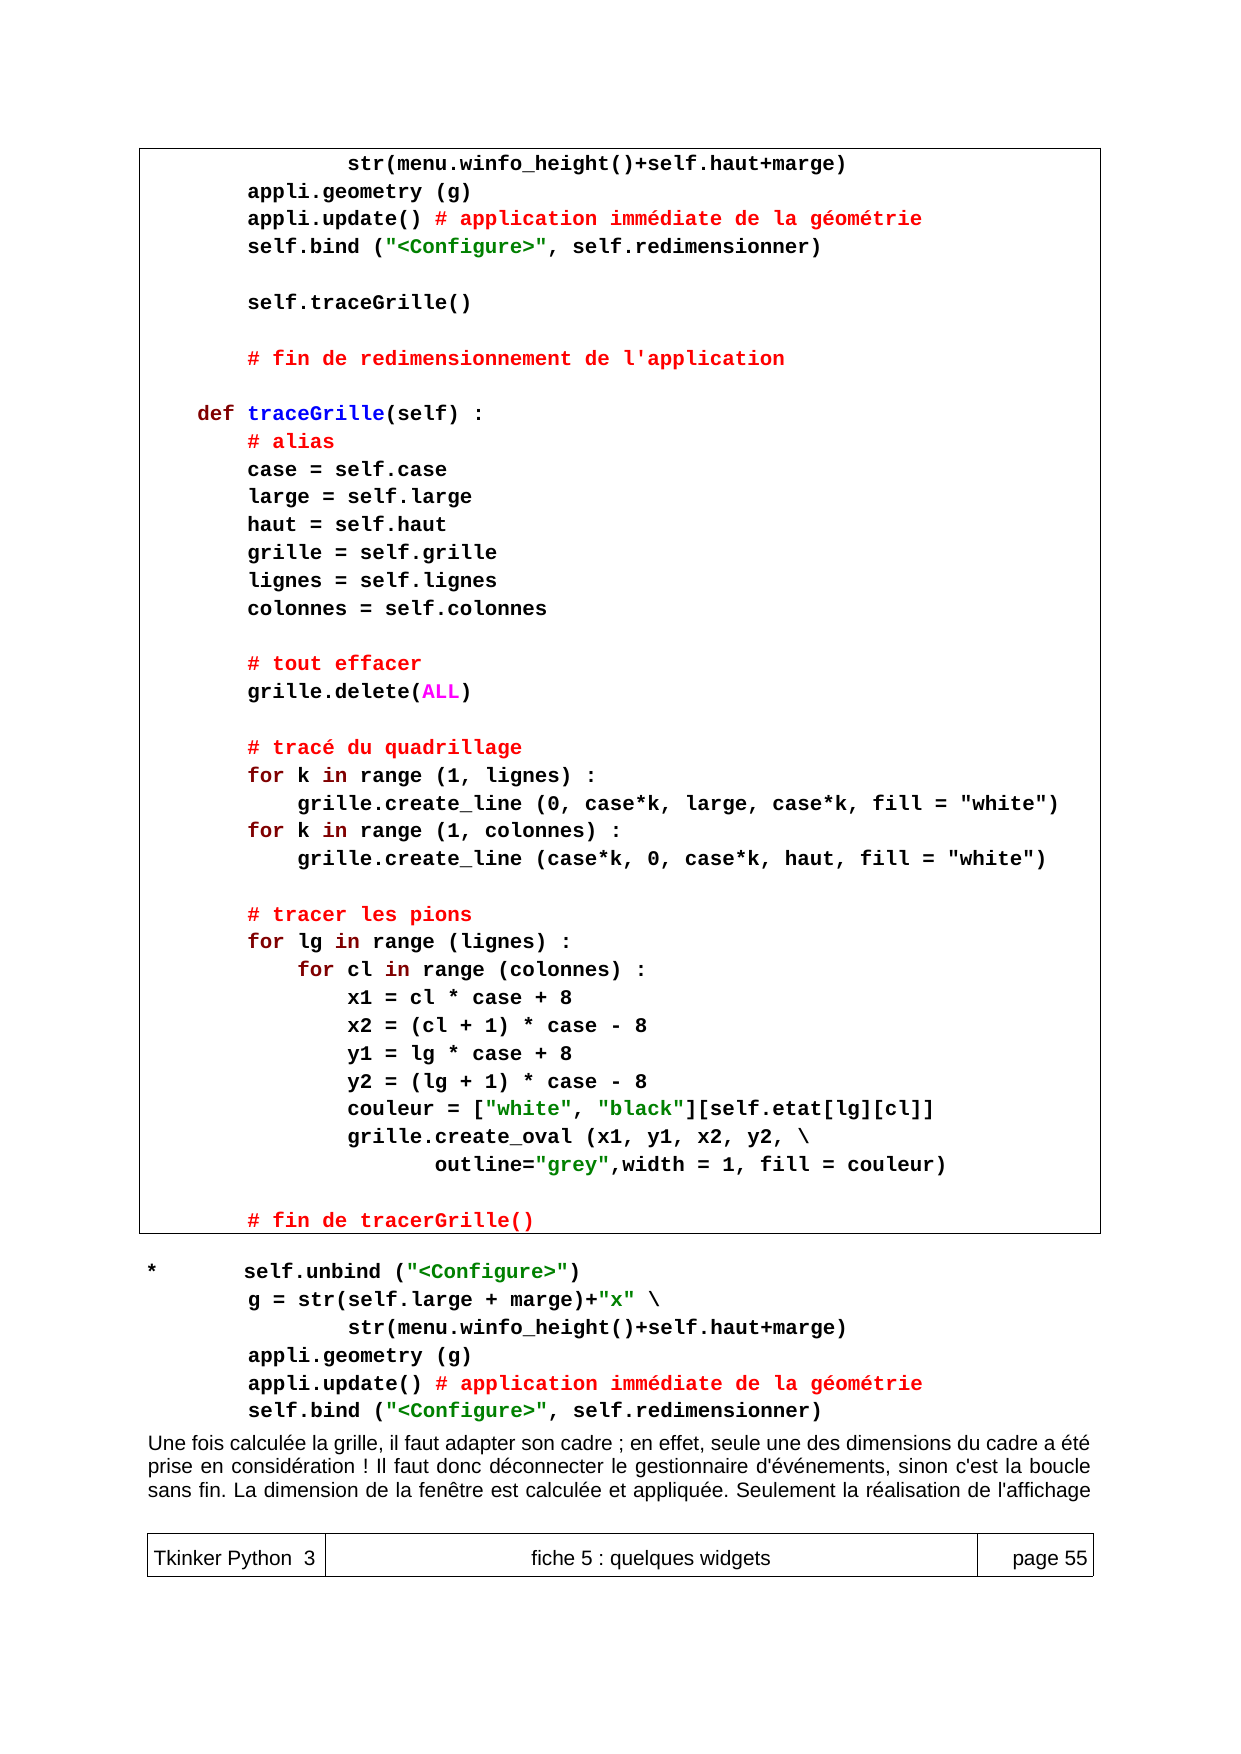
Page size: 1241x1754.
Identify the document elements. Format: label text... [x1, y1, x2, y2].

subtitle * self.unbind ("<Configure>") [148, 1259, 1093, 1285]
subtitle self.bind ("<Configure>", self.redimensionner) [148, 1400, 1093, 1424]
subtitle str(menu.winfo_height()+self.haut+marge) [148, 1317, 1093, 1341]
table_header str(menu.winfo_height()+self.haut+marge) appli.geometry (g) appli.update() # application immédiate de la géométrie self.bind ("<Configure>", self.redimensionner) self.traceGrille() # fin de redimensionnement de l'application def traceGrille(self) : # alias case = self.case large = self.large haut = self.haut grille = self.grille lignes = self.lignes colonnes = self.colonnes # tout effacer grille.delete(ALL) # tracé du quadrillage for k in range (1, lignes) : grille.create_line (0, case*k, large, case*k, fill = "white") for k in range (1, colonnes) : grille.create_line (case*k, 0, case*k, haut, fill = "white") # tracer les pions for lg in range (lignes) : for cl in range (colonnes) : x1 = cl * case + 8 x2 = (cl + 1) * case - 8 y1 = lg * case + 8 y2 = (lg + 1) * case - 8 couleur = ["white", "black"][self.etat[lg][cl]] grille.create_oval (x1, y1, x2, y2, \ outline="grey",width = 1, fill = couleur) # fin de tracerGrille() [140, 149, 1100, 1233]
subtitle g = str(self.large + marge)+"x" \ [148, 1289, 1093, 1313]
subtitle appli.geometry (g) [148, 1345, 1093, 1368]
text Une fois calculée la grille, il faut adapter son cadre ; en effet, seule une des dimensions du cadre a été prise en considération ! Il faut donc déconnecter le gestionnaire d'événements, sinon c'est la boucle sans fin. La dimension de la fenêtre est calculée et appliquée. Seulement la réalisation de l'affichage [148, 1430, 1093, 1502]
subtitle appli.update() # application immédiate de la géométrie [148, 1373, 1093, 1396]
